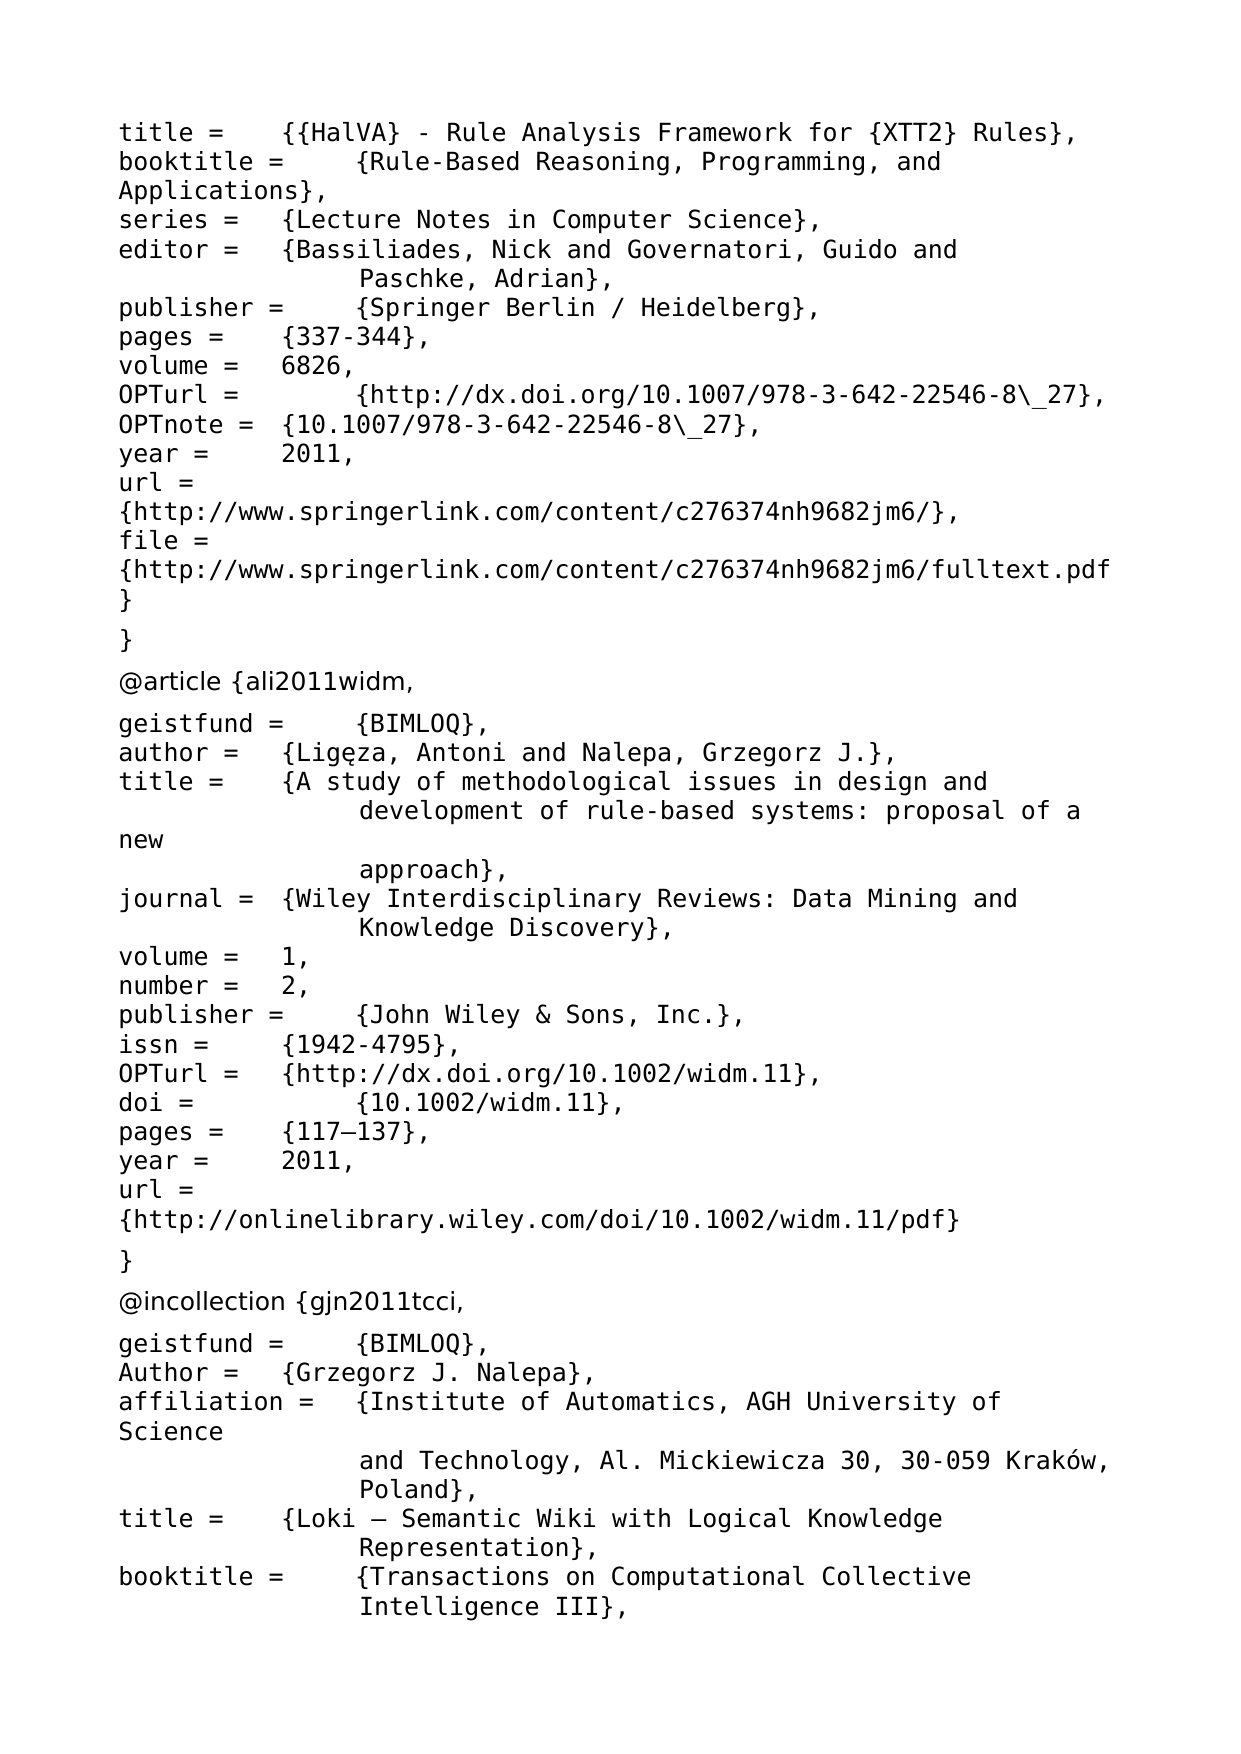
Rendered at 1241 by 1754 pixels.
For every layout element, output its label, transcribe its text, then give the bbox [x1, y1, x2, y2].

text } [118, 626, 1122, 655]
text } [118, 1246, 1122, 1275]
text geistfund = {BIMLOQ}, author = {Ligęza, Antoni and Nalepa, Grzegorz J.}, title = {A study of methodological issues in design and development of rule-based systems: proposal of a new approach}, journal = {Wiley Interdisciplinary Reviews: Data Mining and Knowledge Discovery}, volume = 1, number = 2, publisher = {John Wiley & Sons, Inc.}, issn = {1942-4795}, OPTurl = {http://dx.doi.org/10.1002/widm.11}, doi = {10.1002/widm.11}, pages = {117–137}, year = 2011, url = {http://onlinelibrary.wiley.com/doi/10.1002/widm.11/pdf} [118, 709, 1122, 1234]
text @article {ali2011widm, [118, 667, 1122, 697]
text title = {{HalVA} - Rule Analysis Framework for {XTT2} Rules}, booktitle = {Rule-Based Reasoning, Programming, and Applications}, series = {Lecture Notes in Computer Science}, editor = {Bassiliades, Nick and Governatori, Guido and Paschke, Adrian}, publisher = {Springer Berlin / Heidelberg}, pages = {337-344}, volume = 6826, OPTurl = {http://dx.doi.org/10.1007/978-3-642-22546-8\_27}, OPTnote = {10.1007/978-3-642-22546-8\_27}, year = 2011, url = {http://www.springerlink.com/content/c276374nh9682jm6/}, file = {http://www.springerlink.com/content/c276374nh9682jm6/fulltext.pdf} [118, 118, 1122, 614]
text geistfund = {BIMLOQ}, Author = {Grzegorz J. Nalepa}, affiliation = {Institute of Automatics, AGH University of Science and Technology, Al. Mickiewicza 30, 30-059 Kraków, Poland}, title = {Loki – Semantic Wiki with Logical Knowledge Representation}, booktitle = {Transactions on Computational Collective Intelligence III}, [118, 1329, 1122, 1621]
text @incollection {gjn2011tcci, [118, 1287, 1122, 1317]
